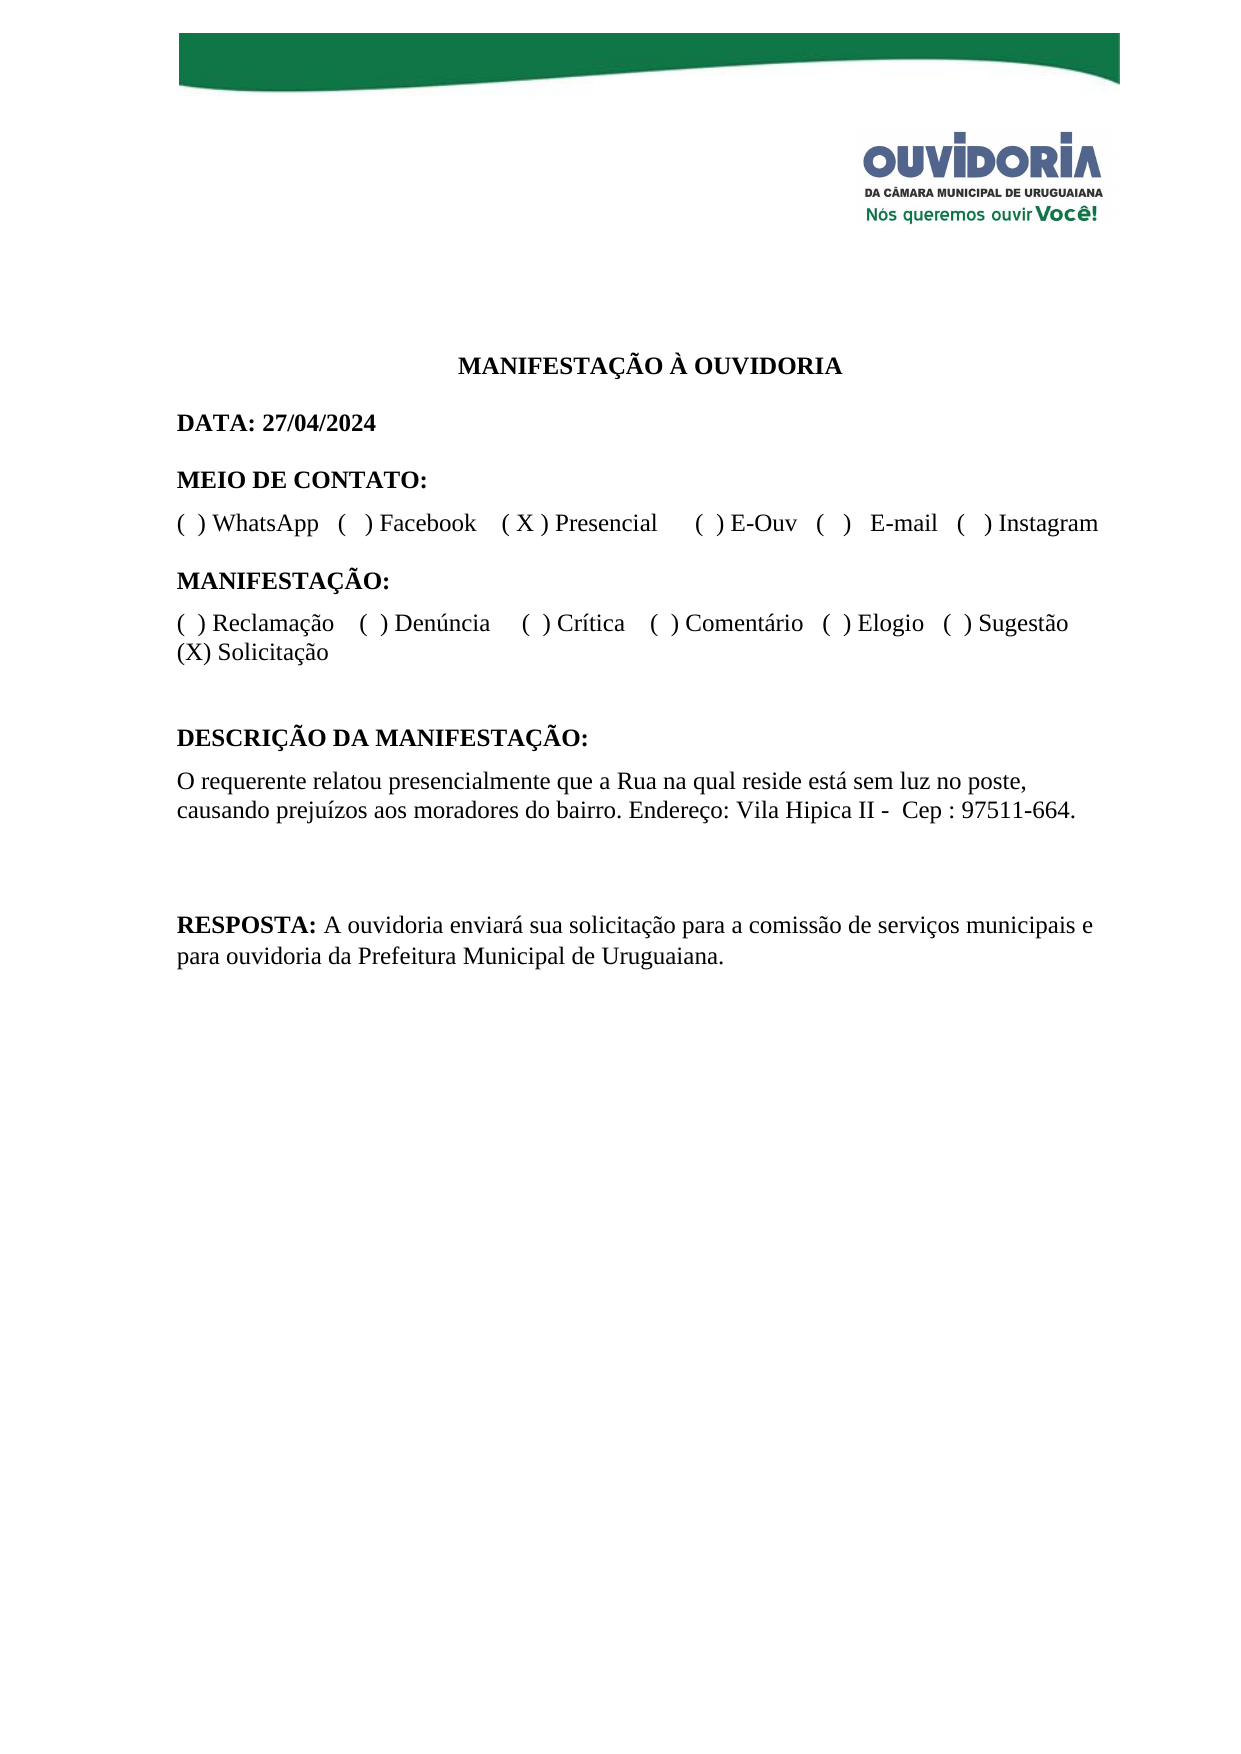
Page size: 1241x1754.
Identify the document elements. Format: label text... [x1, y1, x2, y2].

text DESCRIÇÃO DA MANIFESTAÇÃO: [177, 723, 1122, 752]
text O requerente relatou presencialmente que a Rua na qual reside está sem luz no poste, causando prejuízos aos moradores do bairro. Endereço: Vila Hipica II - Cep : 97511-664. [177, 766, 1122, 824]
text RESPOSTA: A ouvidoria enviará sua solicitação para a comissão de serviços municipais e para ouvidoria da Prefeitura Municipal de Uruguaiana. [177, 910, 1122, 970]
text DATA: 27/04/2024 [177, 408, 1122, 437]
text MEIO DE CONTATO: [177, 465, 1122, 494]
picture [856, 130, 1117, 225]
text MANIFESTAÇÃO: [177, 566, 1122, 594]
picture [180, 33, 1120, 99]
text ( ) WhatsApp ( ) Facebook ( X ) Presencial ( ) E-Ouv ( ) E-mail ( ) Instagram [177, 508, 1122, 537]
text ( ) Reclamação ( ) Denúncia ( ) Crítica ( ) Comentário ( ) Elogio ( ) Sugestão (X) Solicitação [177, 608, 1111, 666]
subtitle MANIFESTAÇÃO À OUVIDORIA [178, 351, 1122, 380]
